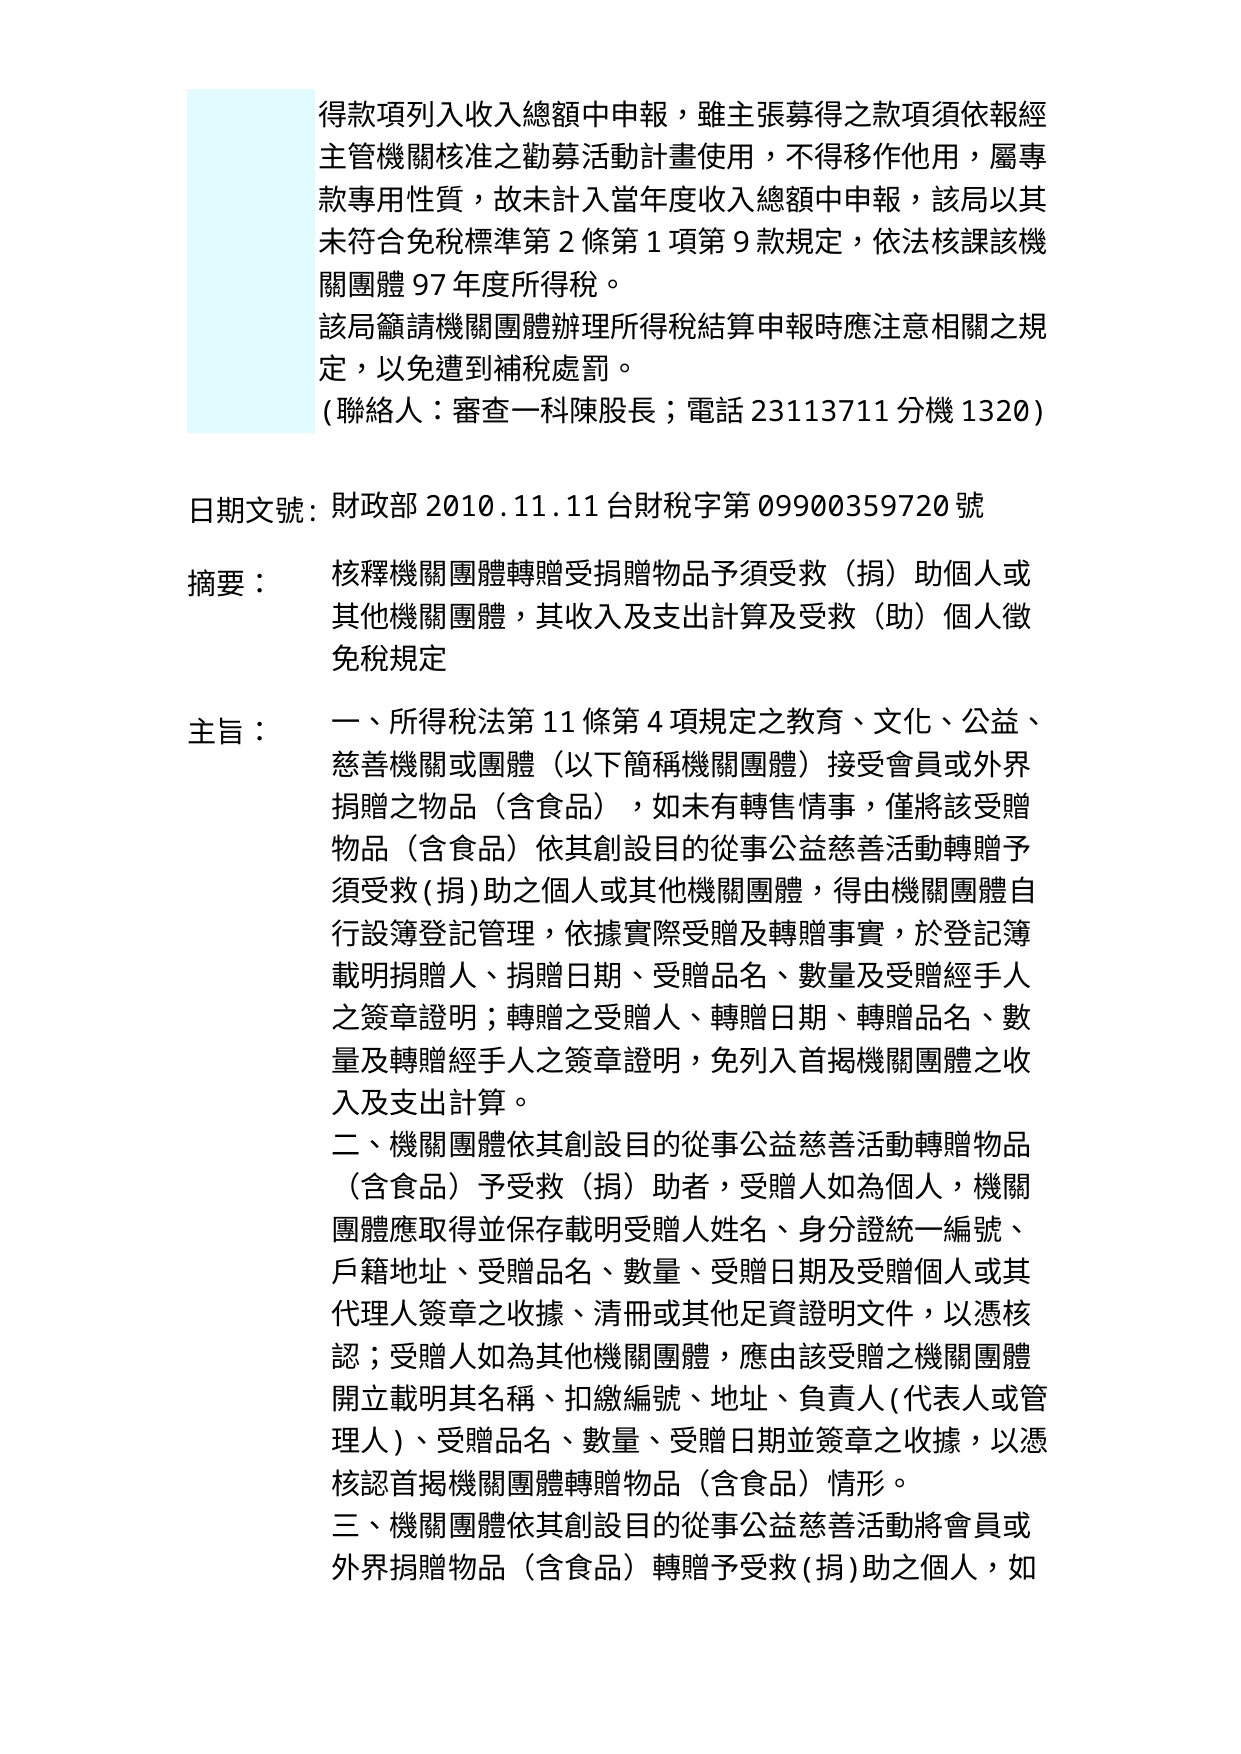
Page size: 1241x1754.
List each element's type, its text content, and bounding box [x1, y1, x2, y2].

table_header 財政部2010.11.11台財稅字第09900359720號 [331, 468, 1053, 541]
table_cell 一、所得稅法第11條第4項規定之教育、文化、公益、慈善機關或團體（以下簡稱機關團體）接受會員或外界捐贈之物品（含食品），如未有轉售情事，僅將該受贈物品（含食品）依其創設目的從事公益慈善活動轉贈予須受救(捐)助之個人或其他機關團體，得由機關團體自行設簿登記管理，依據實際受贈及轉贈事實，於登記簿載明捐贈人、捐贈日期、受贈品名、數量及受贈經手人之簽章證明；轉贈之受贈人、轉贈日期、轉贈品名、數量及轉贈經手人之簽章證明，免列入首揭機關團體之收入及支出計算。 二、機關團體依其創設目的從事公益慈善活動轉贈物品（含食品）予受救（捐）助者，受贈人如為個人，機關團體應取得並保存載明受贈人姓名、身分證統一編號、戶籍地址、受贈品名、數量、受贈日期及受贈個人或其代理人簽章之收據、清冊或其他足資證明文件，以憑核認；受贈人如為其他機關團體，應由該受贈之機關團體開立載明其名稱、扣繳編號、地址、負責人(代表人或管理人)、受贈品名、數量、受贈日期並簽章之收據，以憑核認首揭機關團體轉贈物品（含食品）情形。 三、機關團體依其創設目的從事公益慈善活動將會員或外界捐贈物品（含食品）轉贈予受救(捐)助之個人，如 [331, 688, 1053, 1587]
table_header 日期文號: [187, 468, 331, 541]
table_cell 核釋機關團體轉贈受捐贈物品予須受救（捐）助個人或其他機關團體，其收入及支出計算及受救（助）個人徵免稅規定 [331, 541, 1053, 688]
table_cell 得款項列入收入總額中申報，雖主張募得之款項須依報經主管機關核准之勸募活動計畫使用，不得移作他用，屬專款專用性質，故未計入當年度收入總額中申報，該局以其未符合免稅標準第2條第1項第9款規定，依法核課該機關團體97年度所得稅。 該局籲請機關團體辦理所得稅結算申報時應注意相關之規定，以免遭到補稅處罰。 (聯絡人：審查一科陳股長；電話23113711分機1320) [315, 89, 1053, 433]
table_cell [187, 89, 315, 433]
table_cell 摘要： [187, 541, 331, 688]
table_cell 主旨： [187, 688, 331, 1587]
